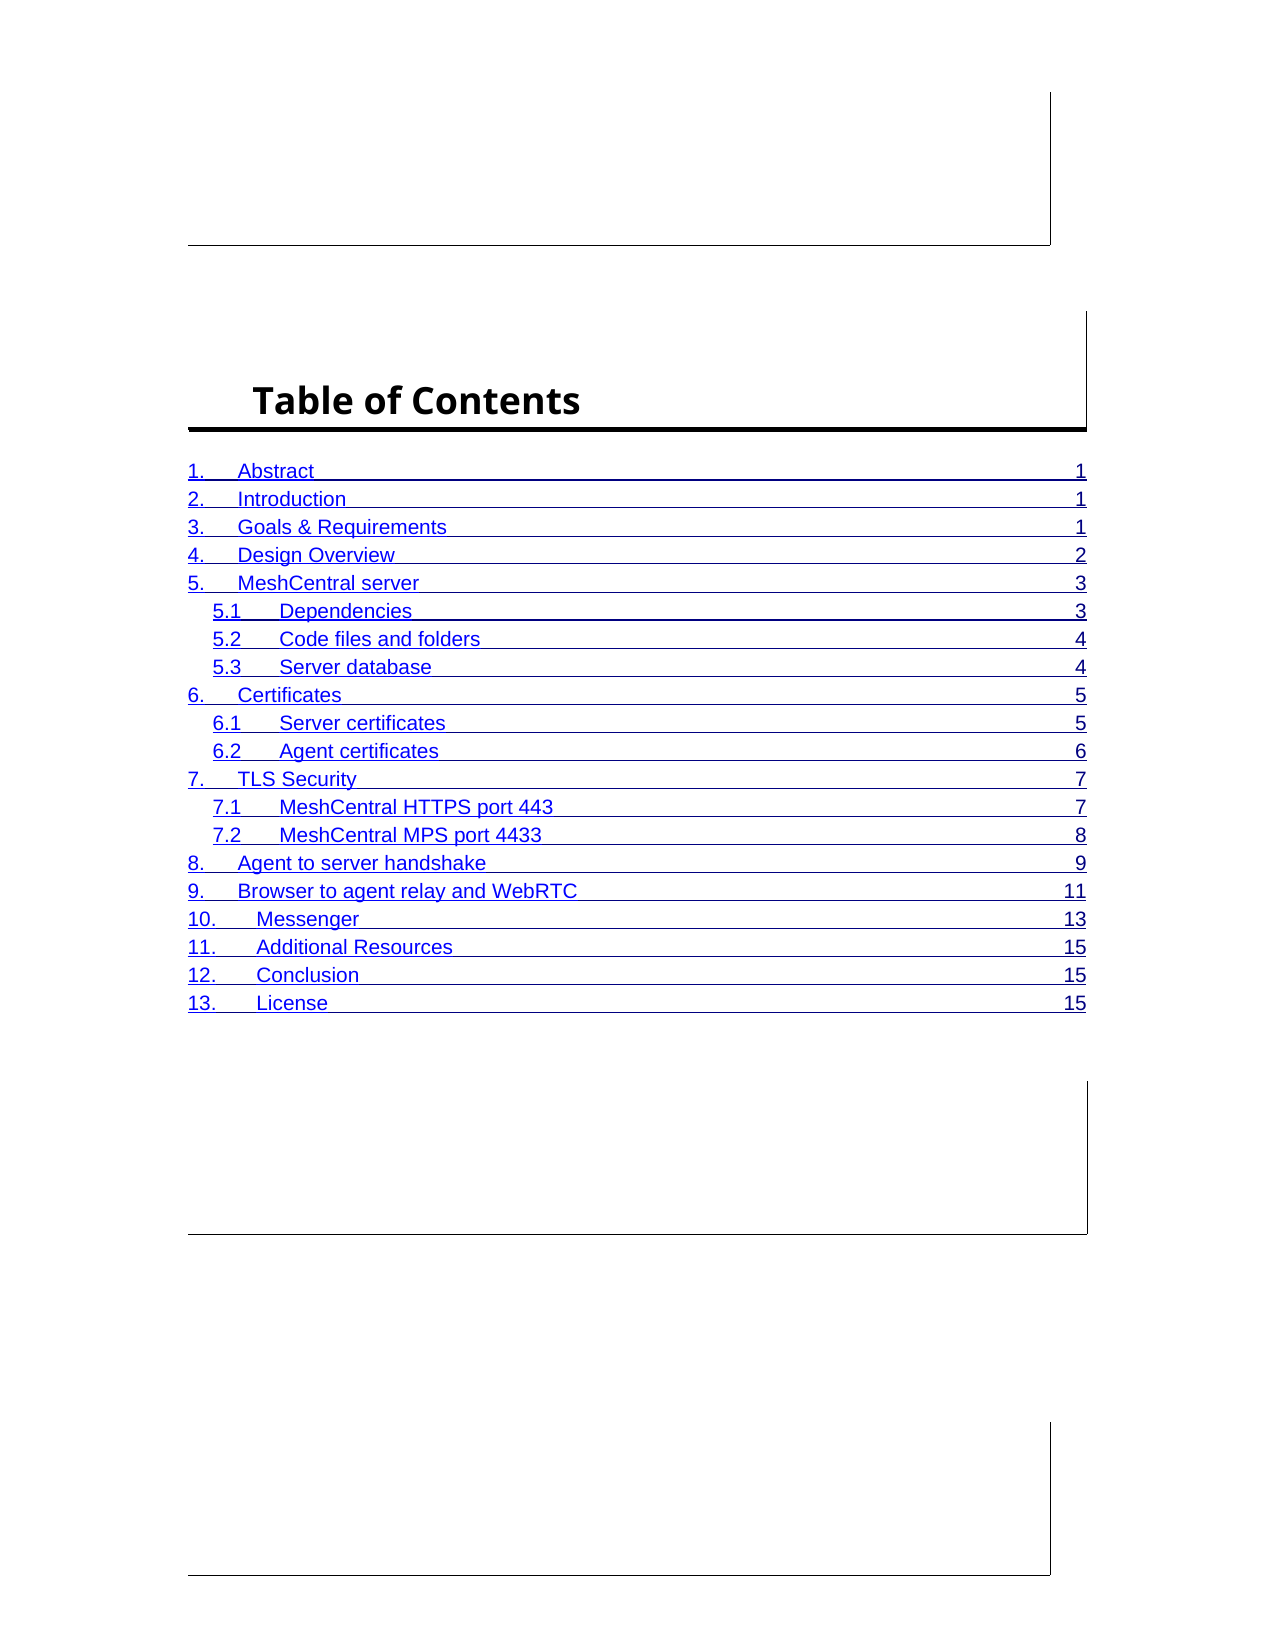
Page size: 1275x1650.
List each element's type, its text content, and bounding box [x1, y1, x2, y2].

text 11. Additional Resources 15 [187, 932, 1087, 960]
text 5.3 Server database 4 [212, 652, 1087, 676]
text 6. Certificates 5 [187, 680, 1087, 704]
text 4. Design Overview 2 [187, 540, 1087, 563]
text 6.2 Agent certificates 6 [212, 736, 1087, 760]
text 8. Agent to server handshake 9 [187, 848, 1087, 872]
text 10. Messenger 13 [187, 904, 1087, 932]
text [212, 620, 1087, 624]
text 12. Conclusion 15 [187, 960, 1087, 988]
text 7.1 MeshCentral HTTPS port 443 7 [212, 792, 1087, 816]
text 13. License 15 [187, 988, 1087, 1016]
text [187, 564, 1087, 568]
text [187, 508, 1087, 512]
text 7.2 MeshCentral MPS port 4433 8 [212, 820, 1087, 844]
text 5. MeshCentral server 3 [187, 568, 1087, 592]
text 2. Introduction 1 [187, 484, 1087, 507]
text 5.1 Dependencies 3 [212, 596, 1087, 619]
text 7. TLS Security 7 [187, 764, 1087, 788]
text 6.1 Server certificates 5 [212, 708, 1087, 732]
text 9. Browser to agent relay and WebRTC 11 [187, 876, 1087, 904]
text Table of Contents [187, 309, 1086, 430]
text [187, 480, 1087, 484]
text 5.2 Code files and folders 4 [212, 624, 1087, 648]
text 1. Abstract 1 [187, 456, 1087, 479]
text 3. Goals & Requirements 1 [187, 512, 1087, 536]
